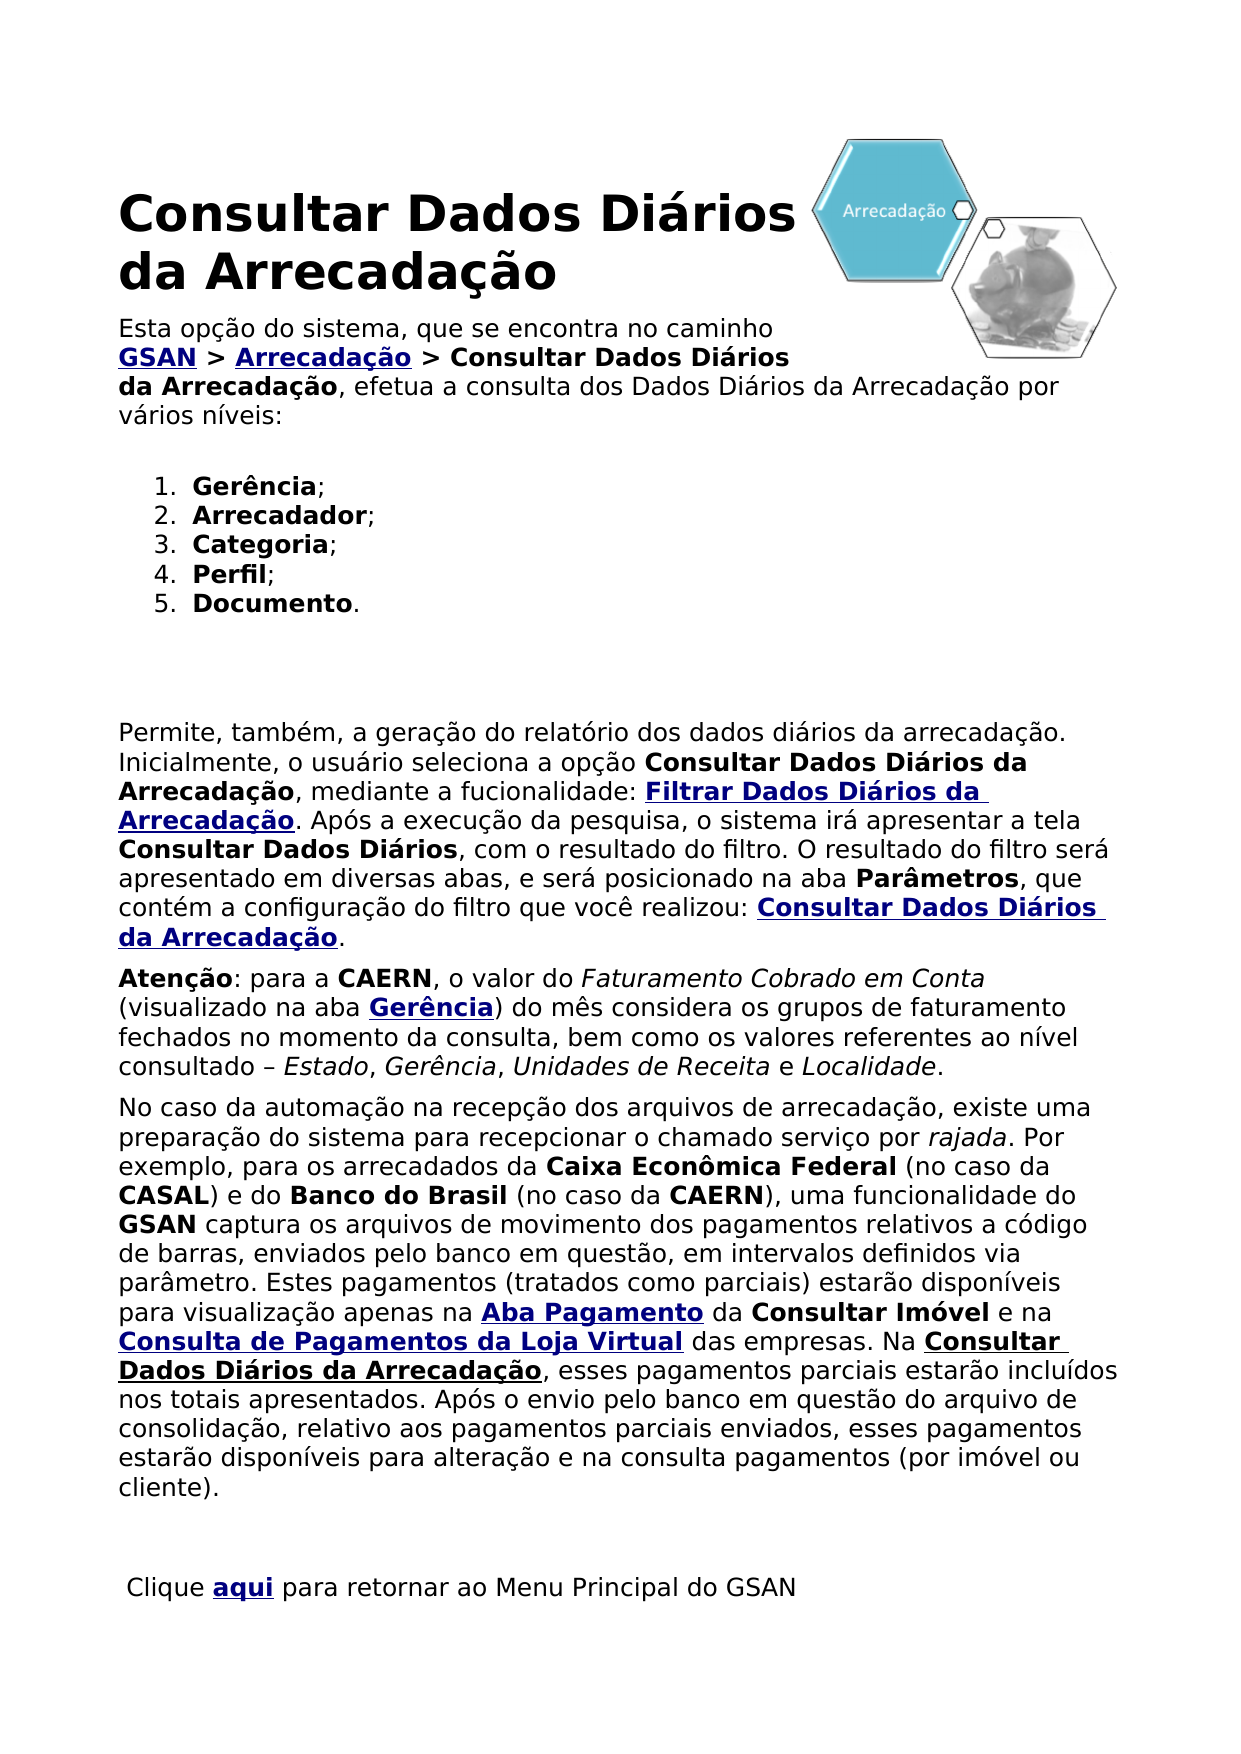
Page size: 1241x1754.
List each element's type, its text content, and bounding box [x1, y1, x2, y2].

subtitle Consultar Dados Diários da Arrecadação [118, 185, 809, 301]
list Documento. [177, 589, 1122, 618]
list Arrecadador; [177, 502, 1122, 531]
text No caso da automação na recepção dos arquivos de arrecadação, existe uma preparação do sistema para recepcionar o chamado serviço por rajada. Por exemplo, para os arrecadados da Caixa Econômica Federal (no caso da CASAL) e do Banco do Brasil (no caso da CAERN), uma funcionalidade do GSAN captura os arquivos de movimento dos pagamentos relativos a código de barras, enviados pelo banco em questão, em intervalos definidos via parâmetro. Estes pagamentos (tratados como parciais) estarão disponíveis para visualização apenas na Aba Pagamento da Consultar Imóvel e na Consulta de Pagamentos da Loja Virtual das empresas. Na Consultar Dados Diários da Arrecadação, esses pagamentos parciais estarão incluídos nos totais apresentados. Após o envio pelo banco em questão do arquivo de consolidação, relativo aos pagamentos parciais enviados, esses pagamentos estarão disponíveis para alteração e na consulta pagamentos (por imóvel ou cliente). [118, 1093, 1122, 1502]
list Gerência; [177, 472, 1122, 502]
text Clique aqui para retornar ao Menu Principal do GSAN [118, 1514, 1122, 1602]
list Perfil; [177, 560, 1122, 589]
picture [809, 118, 1123, 365]
text Esta opção do sistema, que se encontra no caminho GSAN > Arrecadação > Consultar Dados Diários da Arrecadação, efetua a consulta dos Dados Diários da Arrecadação por vários níveis: [118, 314, 1122, 430]
list Categoria; [177, 531, 1122, 560]
text Atenção: para a CAERN, o valor do Faturamento Cobrado em Conta (visualizado na aba Gerência) do mês considera os grupos de faturamento fechados no momento da consulta, bem como os valores referentes ao nível consultado – Estado, Gerência, Unidades de Receita e Localidade. [118, 964, 1122, 1081]
text Permite, também, a geração do relatório dos dados diários da arrecadação. Inicialmente, o usuário seleciona a opção Consultar Dados Diários da Arrecadação, mediante a fucionalidade: Filtrar Dados Diários da Arrecadação. Após a execução da pesquisa, o sistema irá apresentar a tela Consultar Dados Diários, com o resultado do filtro. O resultado do filtro será apresentado em diversas abas, e será posicionado na aba Parâmetros, que contém a configuração do filtro que você realizou: Consultar Dados Diários da Arrecadação. [118, 718, 1122, 952]
